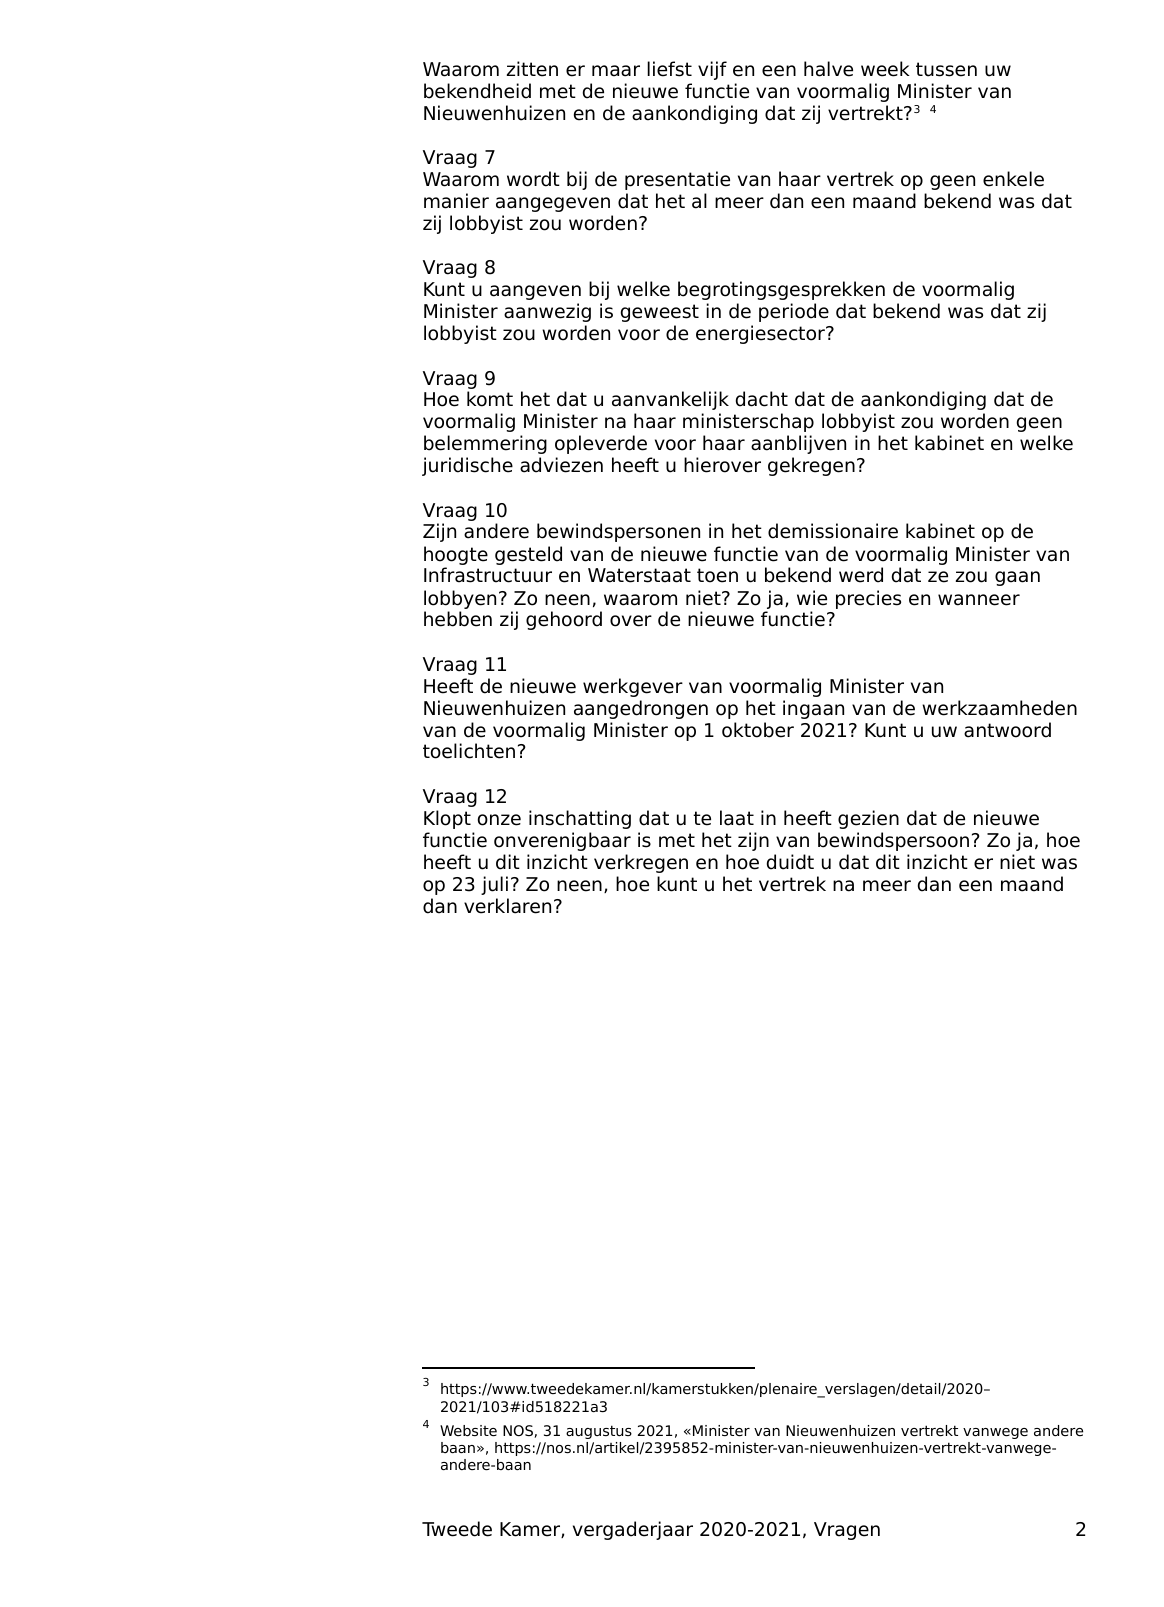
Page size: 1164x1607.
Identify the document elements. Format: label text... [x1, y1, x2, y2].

text Heeft de nieuwe werkgever van voormalig Minister van Nieuwenhuizen aangedrongen op het ingaan van de werkzaamheden van de voormalig Minister op 1 oktober 2021? Kunt u uw antwoord toelichten? [422, 676, 1087, 763]
text Website NOS, 31 augustus 2021, «Minister van Nieuwenhuizen vertrekt vanwege andere baan», https://nos.nl/artikel/2395852-minister-van-nieuwenhuizen-vertrekt-vanwege-andere-baan [422, 1418, 1087, 1474]
text Waarom wordt bij de presentatie van haar vertrek op geen enkele manier aangegeven dat het al meer dan een maand bekend was dat zij lobbyist zou worden? [422, 169, 1087, 235]
text Kunt u aangeven bij welke begrotingsgesprekken de voormalig Minister aanwezig is geweest in de periode dat bekend was dat zij lobbyist zou worden voor de energiesector? [422, 279, 1087, 345]
text Klopt onze inschatting dat u te laat in heeft gezien dat de nieuwe functie onverenigbaar is met het zijn van bewindspersoon? Zo ja, hoe heeft u dit inzicht verkregen en hoe duidt u dat dit inzicht er niet was op 23 juli? Zo neen, hoe kunt u het vertrek na meer dan een maand dan verklaren? [422, 808, 1087, 917]
text Vraag 8 [422, 257, 1087, 279]
text Vraag 11 [422, 653, 1087, 676]
text Vraag 12 [422, 786, 1087, 808]
text Waarom zitten er maar liefst vijf en een halve week tussen uw bekendheid met de nieuwe functie van voormalig Minister van Nieuwenhuizen en de aankondiging dat zij vertrekt? [422, 59, 1087, 125]
text Vraag 7 [422, 147, 1087, 169]
text Zijn andere bewindspersonen in het demissionaire kabinet op de hoogte gesteld van de nieuwe functie van de voormalig Minister van Infrastructuur en Waterstaat toen u bekend werd dat ze zou gaan lobbyen? Zo neen, waarom niet? Zo ja, wie precies en wanneer hebben zij gehoord over de nieuwe functie? [422, 521, 1087, 631]
text Vraag 10 [422, 499, 1087, 521]
text Vraag 9 [422, 367, 1087, 389]
text Hoe komt het dat u aanvankelijk dacht dat de aankondiging dat de voormalig Minister na haar ministerschap lobbyist zou worden geen belemmering opleverde voor haar aanblijven in het kabinet en welke juridische adviezen heeft u hierover gekregen? [422, 389, 1087, 477]
text https://www.tweedekamer.nl/kamerstukken/plenaire_verslagen/detail/2020–2021/103#id518221a3 [422, 1377, 1087, 1416]
